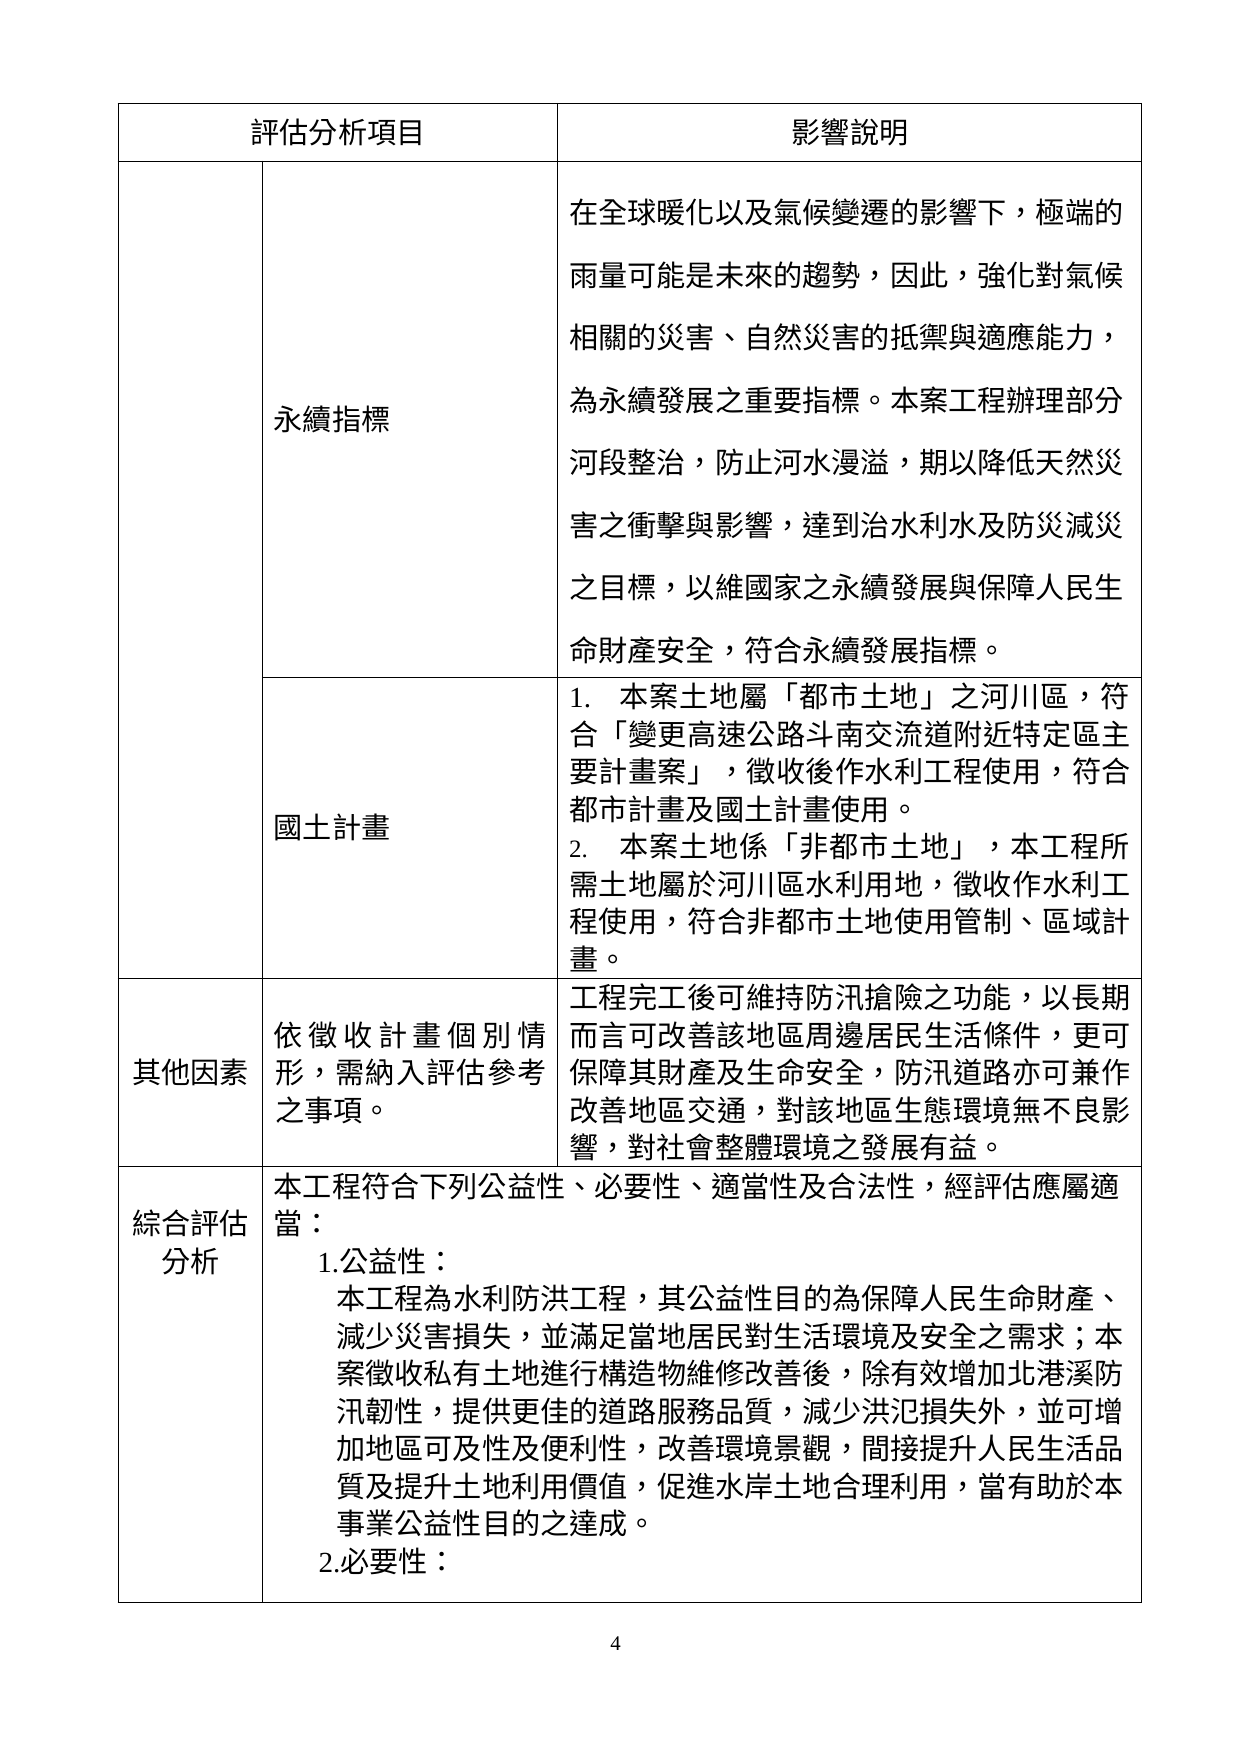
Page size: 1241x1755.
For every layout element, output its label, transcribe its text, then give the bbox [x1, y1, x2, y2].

table_cell 永續指標 [263, 162, 557, 677]
table_cell 工程完工後可維持防汛搶險之功能，以長期而言可改善該地區周邊居民生活條件，更可保障其財產及生命安全，防汛道路亦可兼作改善地區交通，對該地區生態環境無不良影響，對社會整體環境之發展有益。 [558, 979, 1141, 1166]
table_cell 本案土地屬「都市土地」之河川區，符合「變更高速公路斗南交流道附近特定區主要計畫案」，徵收後作水利工程使用，符合都市計畫及國土計畫使用。 本案土地係「非都市土地」，本工程所需土地屬於河川區水利用地，徵收作水利工程使用，符合非都市土地使用管制、區域計畫。 [558, 678, 1141, 978]
table_cell [119, 162, 262, 978]
table_header 評估分析項目 [119, 104, 557, 161]
table_cell 本工程符合下列公益性、必要性、適當性及合法性，經評估應屬適當： 1.公益性： 本工程為水利防洪工程，其公益性目的為保障人民生命財產、減少災害損失，並滿足當地居民對生活環境及安全之需求；本案徵收私有土地進行構造物維修改善後，除有效增加北港溪防汛韌性，提供更佳的道路服務品質，減少洪氾損失外，並可增加地區可及性及便利性，改善環境景觀，間接提升人民生活品質及提升土地利用價值，促進水岸土地合理利用，當有助於本事業公益性目的之達成。 2.必要性： [263, 1167, 1141, 1602]
table_cell 依徵收計畫個別情形，需納入評估參考之事項。 [263, 979, 557, 1166]
table_header 影響說明 [558, 104, 1141, 161]
table_cell 綜合評估分析 [119, 1167, 262, 1602]
table_cell 在全球暖化以及氣候變遷的影響下，極端的雨量可能是未來的趨勢，因此，強化對氣候相關的災害、自然災害的抵禦與適應能力，為永續發展之重要指標。本案工程辦理部分河段整治，防止河水漫溢，期以降低天然災害之衝擊與影響，達到治水利水及防災減災之目標，以維國家之永續發展與保障人民生命財產安全，符合永續發展指標。 [558, 162, 1141, 677]
table_cell 國土計畫 [263, 678, 557, 978]
table_cell 其他因素 [119, 979, 262, 1166]
